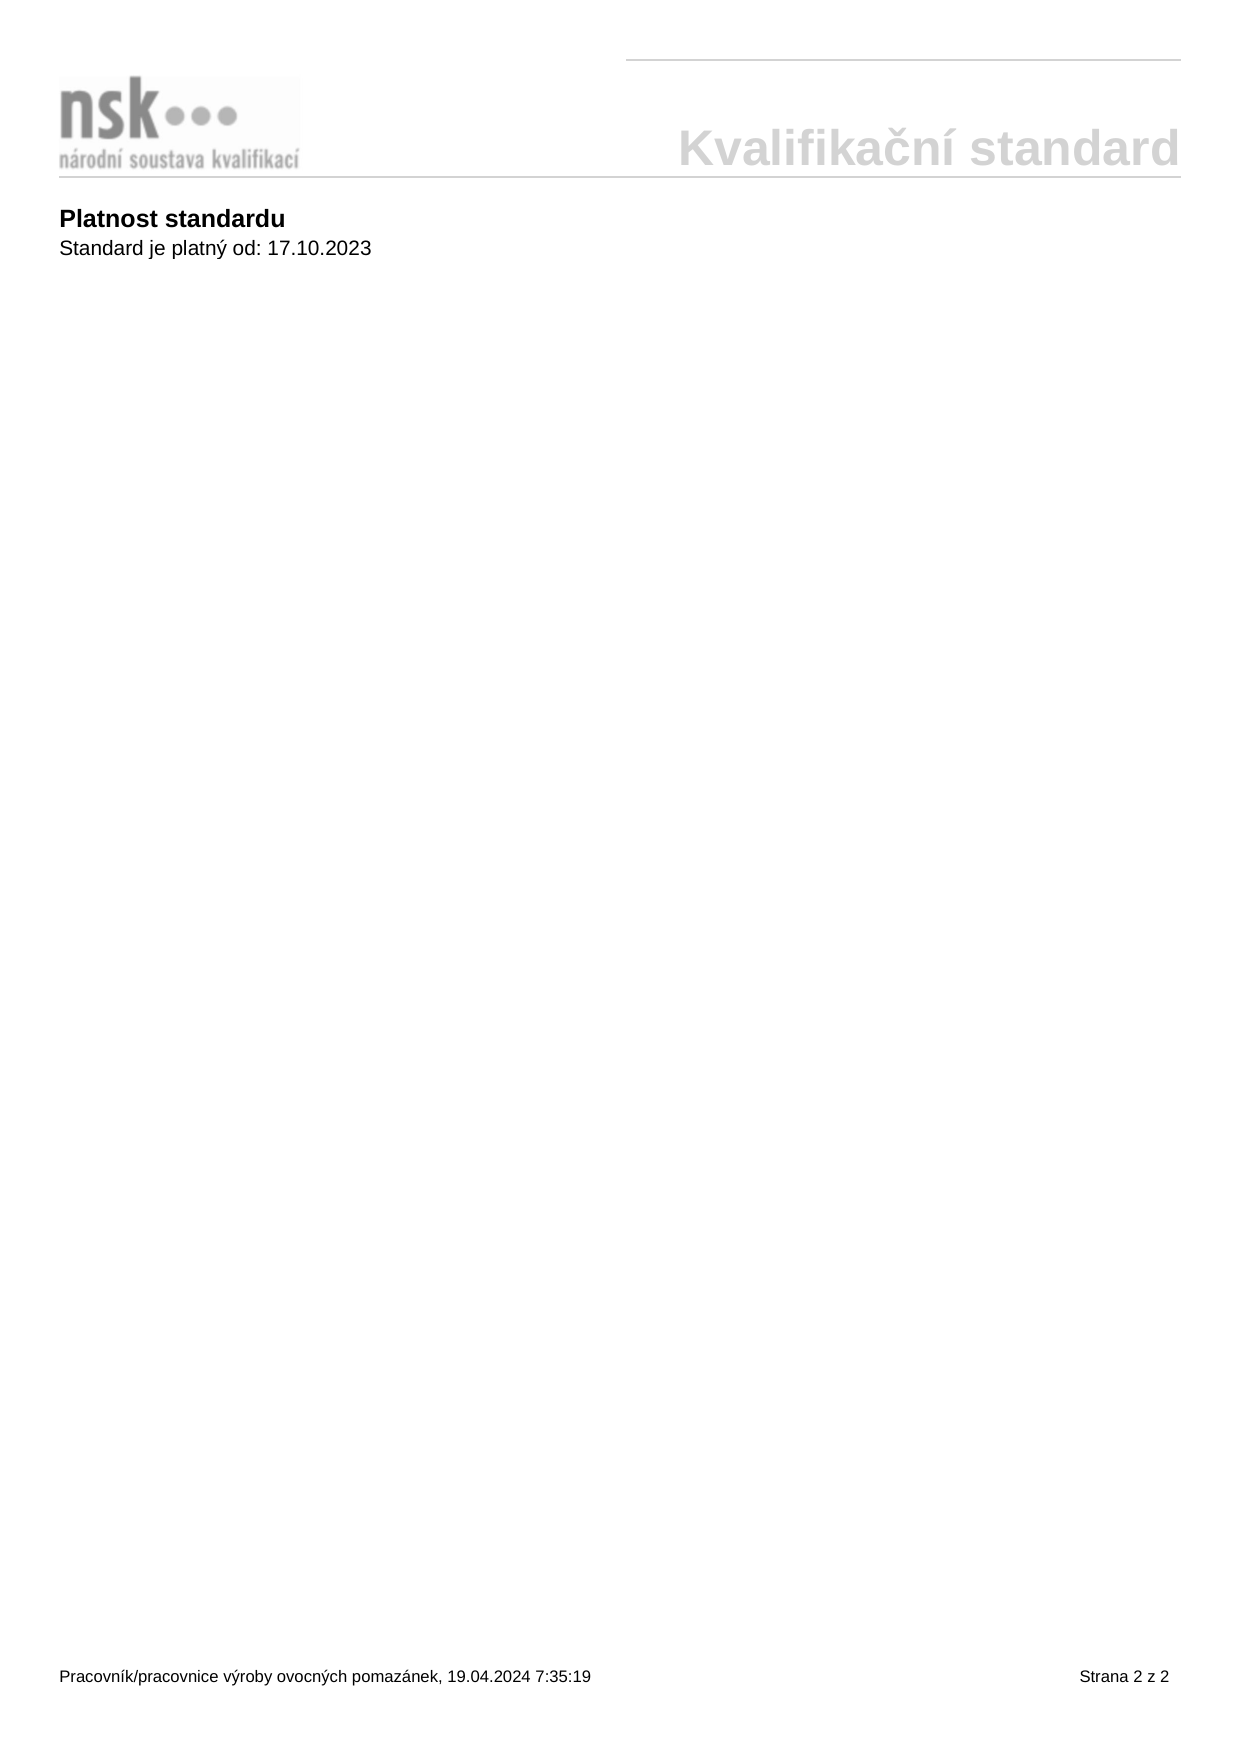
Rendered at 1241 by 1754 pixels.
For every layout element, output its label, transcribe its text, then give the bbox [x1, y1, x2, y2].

table_cell [626, 194, 862, 200]
table_cell [620, 1409, 626, 1658]
table_cell [620, 559, 626, 859]
table_cell [1093, 859, 1169, 1159]
table_cell [621, 59, 626, 170]
table_cell [1093, 194, 1169, 200]
table_cell [484, 559, 620, 859]
table_cell [1169, 1409, 1181, 1658]
table_cell [59, 1409, 483, 1658]
table_cell Pracovník/pracovnice výroby ovocných pomazánek, 19.04.2024 7:35:19 [59, 1658, 862, 1694]
table_cell [626, 1409, 862, 1658]
table_cell [626, 859, 862, 1159]
table_cell [1093, 259, 1169, 559]
table_cell [484, 171, 620, 176]
picture [58, 59, 621, 171]
table_cell [59, 559, 483, 859]
table_cell [1169, 559, 1181, 859]
table_cell [862, 259, 1093, 559]
table_cell [59, 859, 483, 1159]
table_cell [484, 1159, 620, 1409]
table_cell [862, 194, 1093, 200]
table_cell Standard je platný od: 17.10.2023 [59, 236, 1181, 259]
table_cell [59, 171, 483, 176]
table_cell [1093, 1159, 1169, 1409]
table_cell [1169, 194, 1181, 200]
table_cell [59, 194, 483, 200]
table_cell Platnost standardu [59, 200, 1181, 236]
table_cell Kvalifikační standard [626, 61, 1181, 176]
table_cell [626, 1159, 862, 1409]
table_cell [620, 259, 626, 559]
table_cell [1169, 859, 1181, 1159]
table_cell Strana 2 z 2 [862, 1658, 1169, 1694]
table_cell [1093, 1409, 1169, 1658]
table_cell [1169, 259, 1181, 559]
table_cell [484, 259, 620, 559]
table_cell [862, 1409, 1093, 1658]
table_cell [484, 859, 620, 1159]
table_cell [59, 1159, 483, 1409]
table_cell [620, 859, 626, 1159]
table_cell [1093, 559, 1169, 859]
table_cell [59, 178, 1181, 194]
table_cell [626, 259, 862, 559]
table_cell [59, 259, 483, 559]
table_cell [484, 194, 620, 200]
table_cell [862, 1159, 1093, 1409]
table_cell [862, 559, 1093, 859]
table_cell [1169, 1658, 1181, 1694]
table_cell [1169, 1159, 1181, 1409]
table_cell [620, 1159, 626, 1409]
table_cell [484, 1409, 620, 1658]
table_cell [626, 559, 862, 859]
table_cell [862, 859, 1093, 1159]
